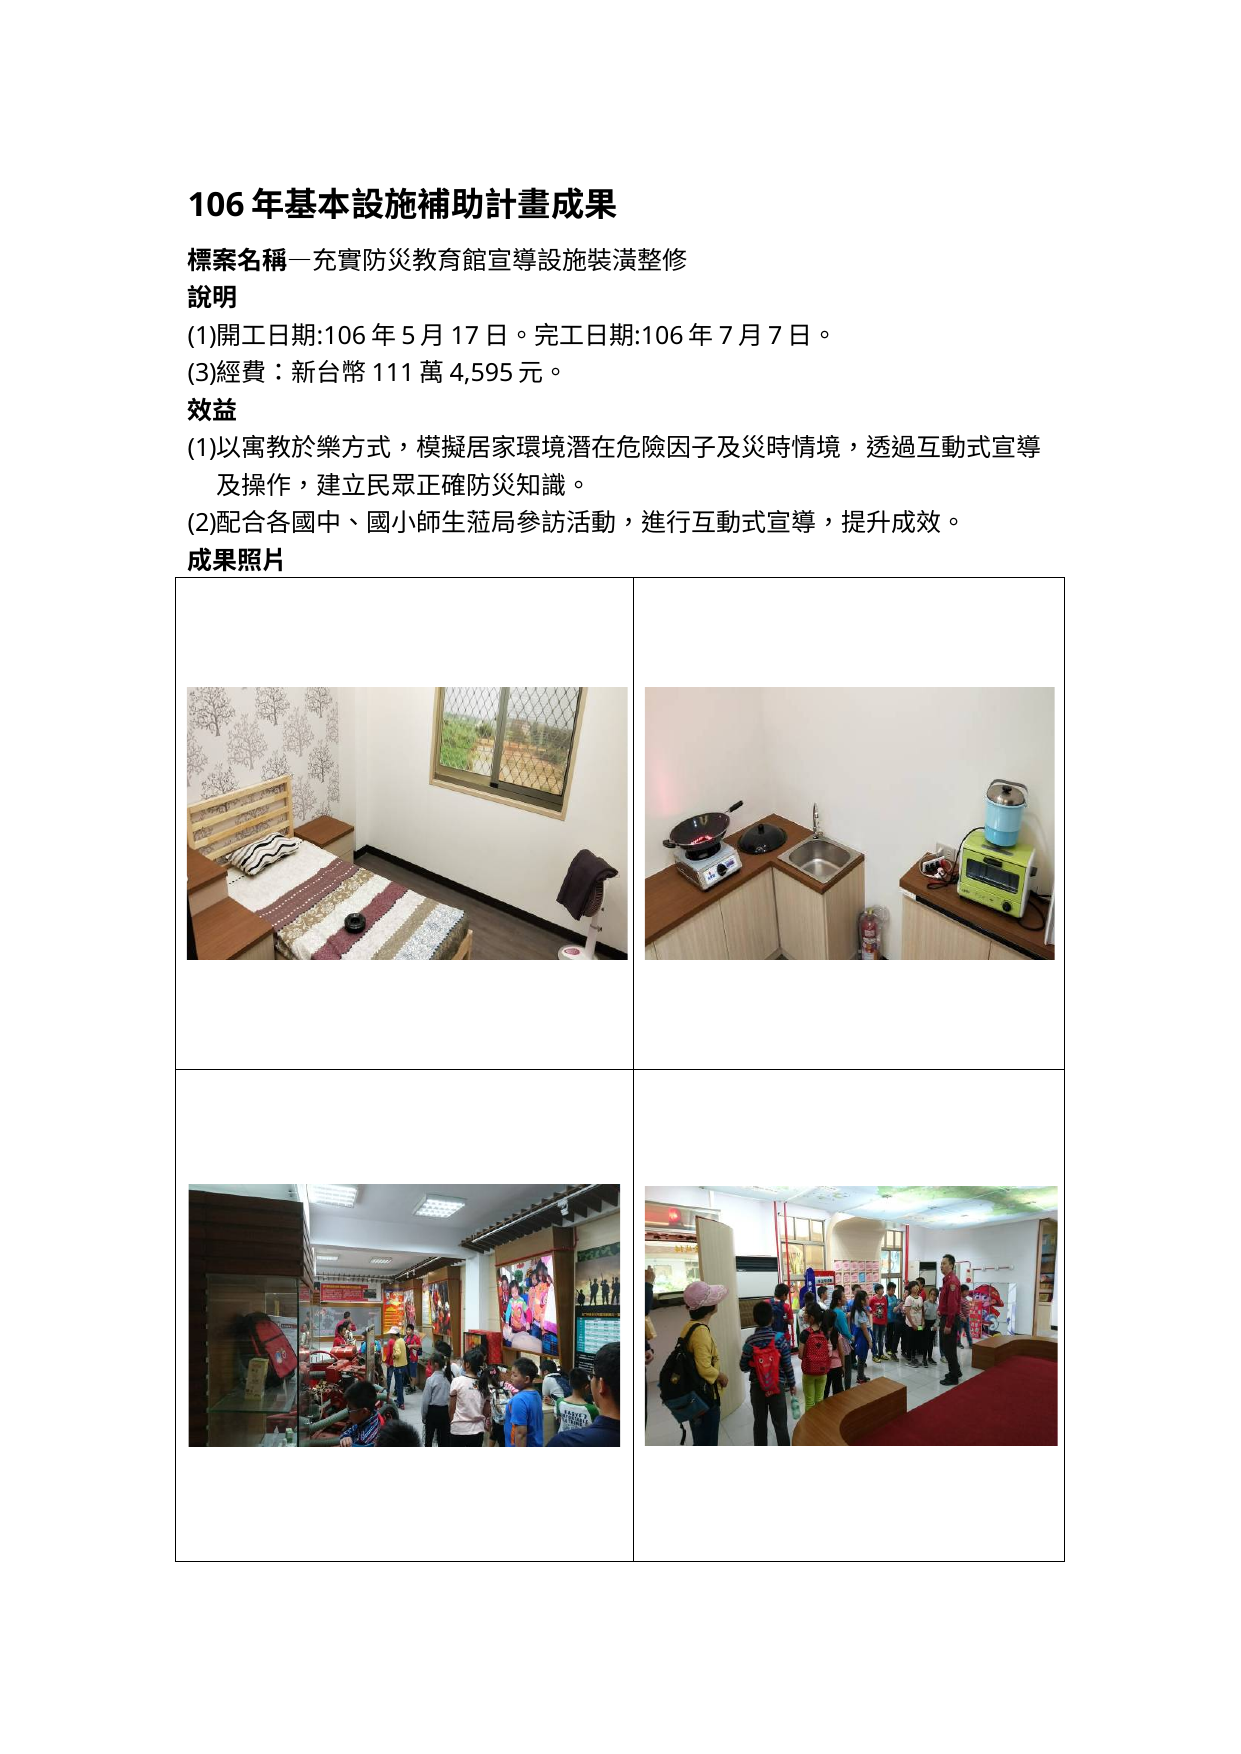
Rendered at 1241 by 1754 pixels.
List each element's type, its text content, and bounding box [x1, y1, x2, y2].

picture [186, 687, 628, 960]
text 成果照片 [187, 539, 1053, 577]
text 說明 [187, 277, 1053, 314]
table_header [176, 578, 633, 1069]
text 106年基本設施補助計畫成果 [187, 164, 1053, 239]
table_header [634, 578, 1064, 1069]
list (3)經費：新台幣111萬4,595元。 [187, 352, 1053, 389]
text (2)配合各國中、國小師生蒞局參訪活動，進行互動式宣導，提升成效。 [187, 502, 1053, 539]
text (1)以寓教於樂方式，模擬居家環境潛在危險因子及災時情境，透過互動式宣導及操作，建立民眾正確防災知識。 [187, 427, 1053, 502]
text 標案名稱—充實防災教育館宣導設施裝潢整修 [187, 239, 1053, 277]
text 效益 [187, 389, 1053, 427]
table_cell [634, 1070, 1064, 1561]
picture [188, 1184, 621, 1447]
table_cell [176, 1070, 633, 1561]
picture [644, 687, 1055, 960]
picture [644, 1186, 1058, 1446]
list (1)開工日期:106年5月17日。完工日期:106年7月7日。 [187, 314, 1053, 352]
